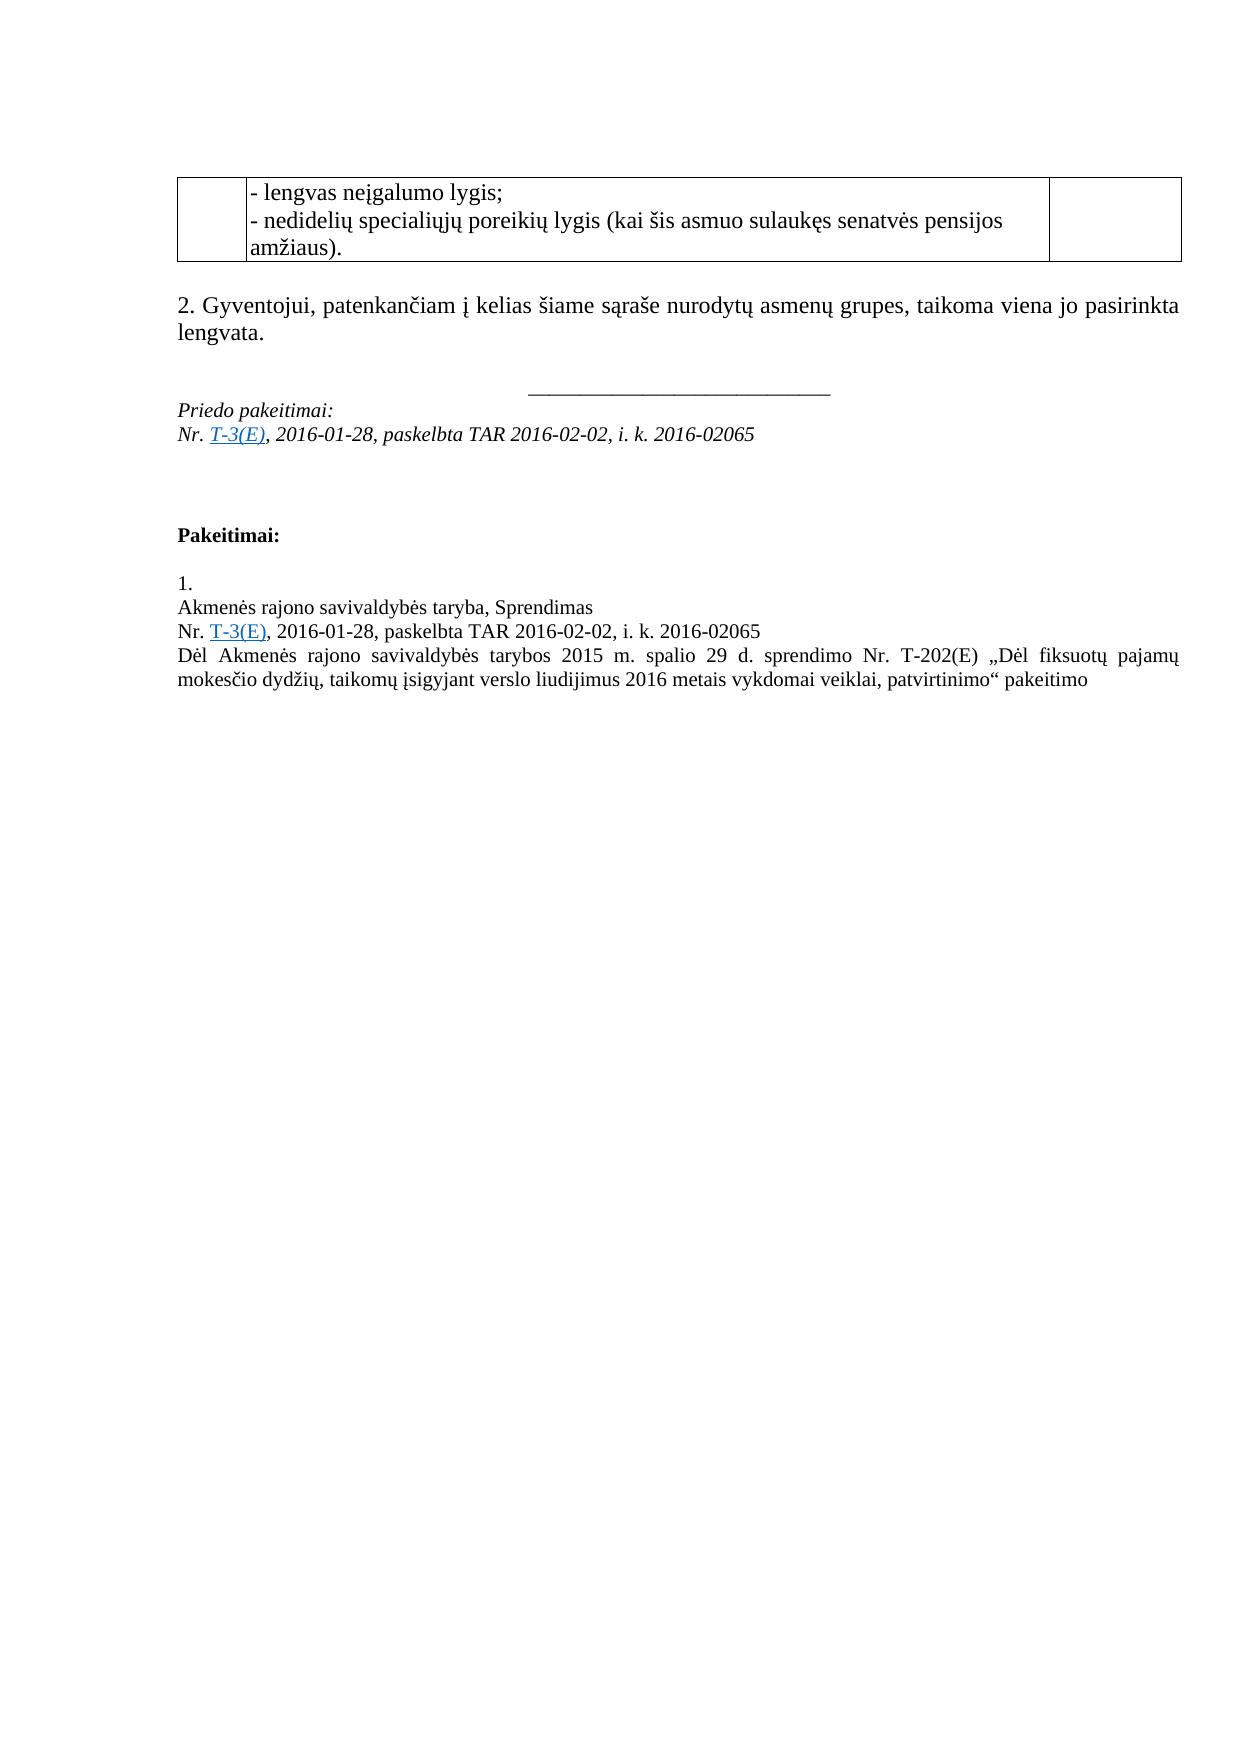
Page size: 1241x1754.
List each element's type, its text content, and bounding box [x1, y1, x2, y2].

text Pakeitimai: [177, 523, 1181, 547]
text Akmenės rajono savivaldybės taryba, Sprendimas [177, 595, 1181, 619]
text 1. [177, 571, 1181, 595]
text 2. Gyventojui, patenkančiam į kelias šiame sąraše nurodytų asmenų grupes, taikoma viena jo pasirinkta lengvata. [177, 291, 1181, 346]
text _____________________________ [177, 374, 1181, 398]
text Priedo pakeitimai: [177, 398, 1181, 422]
table_cell [178, 178, 246, 261]
text Nr. T-3(E), 2016-01-28, paskelbta TAR 2016-02-02, i. k. 2016-02065 [177, 422, 1181, 446]
table_cell [1050, 178, 1181, 261]
table_cell - lengvas neįgalumo lygis; - nedidelių specialiųjų poreikių lygis (kai šis asmuo sulaukęs senatvės pensijos amžiaus). [247, 178, 1049, 261]
text Dėl Akmenės rajono savivaldybės tarybos 2015 m. spalio 29 d. sprendimo Nr. T-202(E) „Dėl fiksuotų pajamų mokesčio dydžių, taikomų įsigyjant verslo liudijimus 2016 metais vykdomai veiklai, patvirtinimo“ pakeitimo [177, 643, 1181, 691]
text Nr. T-3(E), 2016-01-28, paskelbta TAR 2016-02-02, i. k. 2016-02065 [177, 619, 1181, 643]
